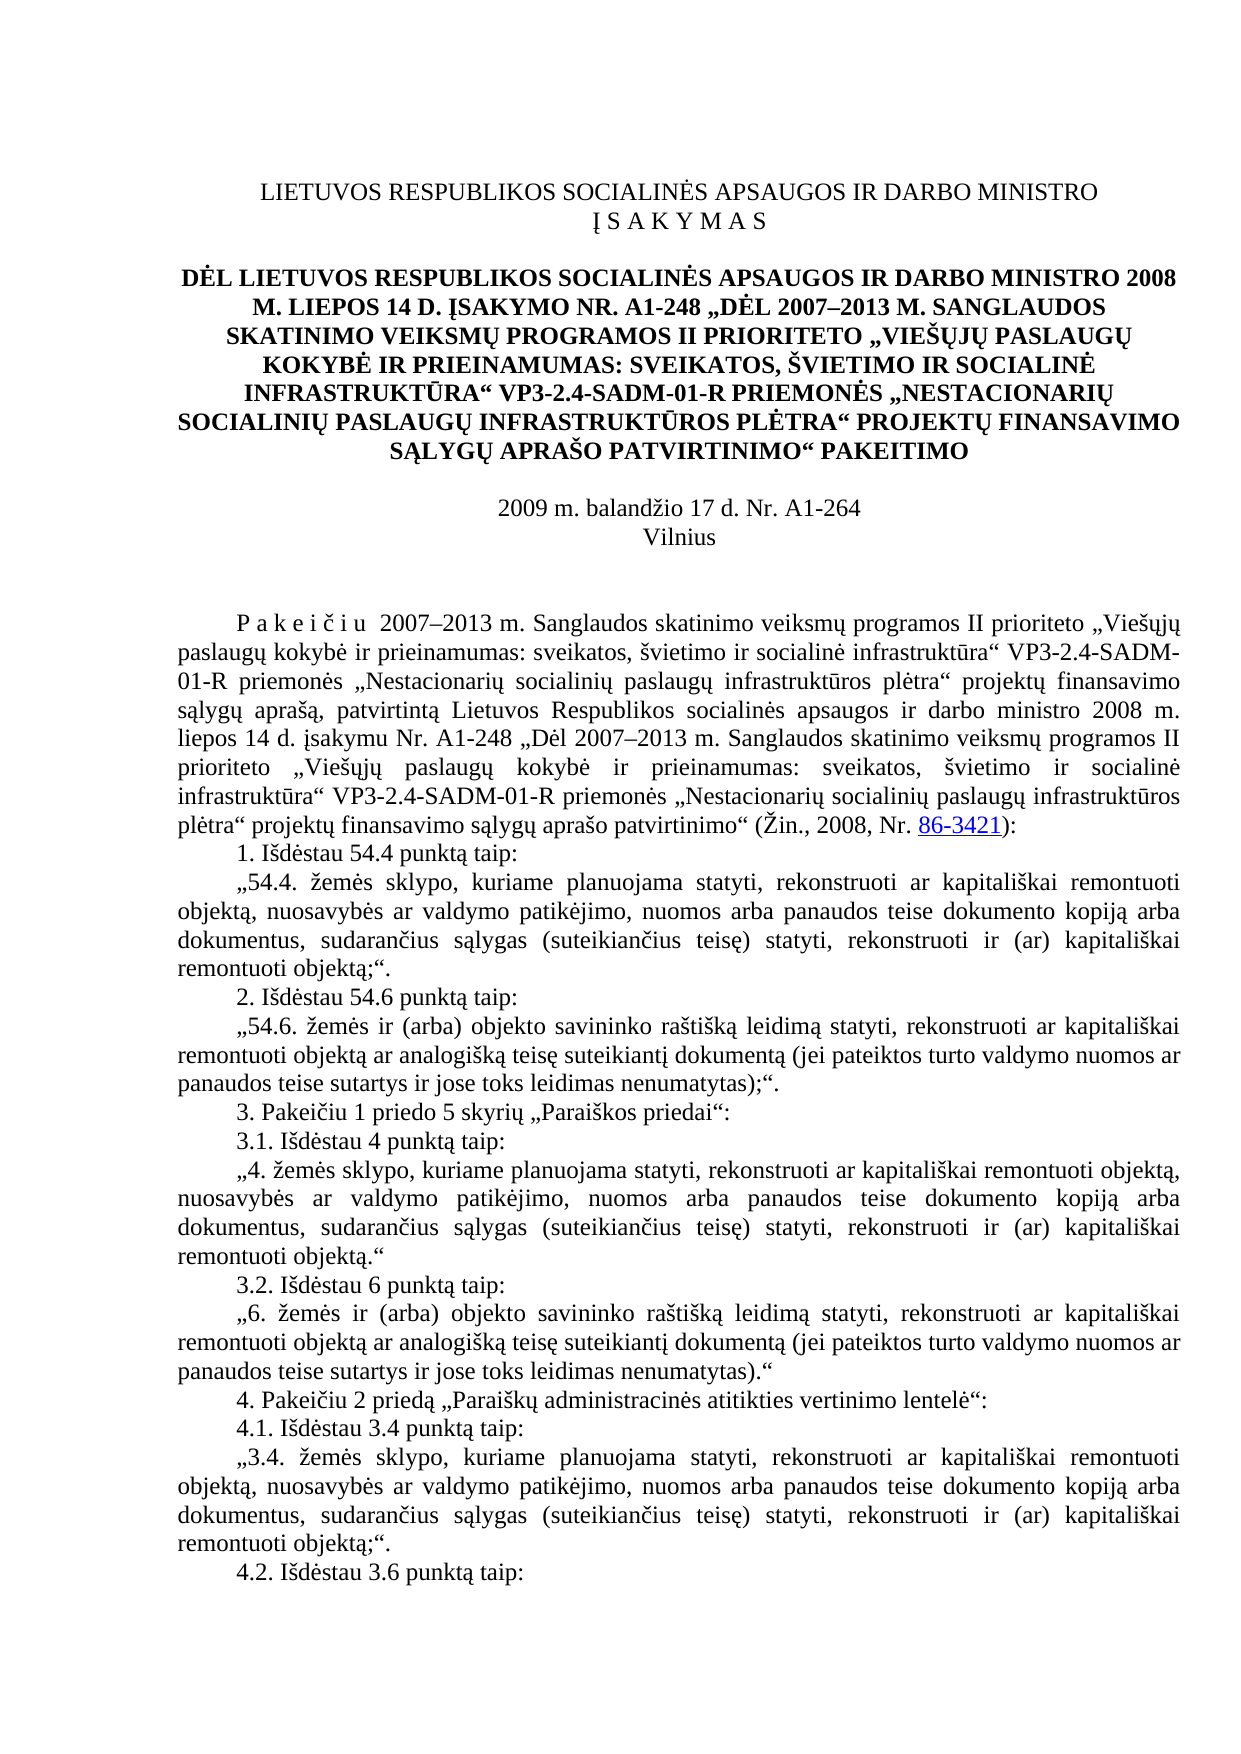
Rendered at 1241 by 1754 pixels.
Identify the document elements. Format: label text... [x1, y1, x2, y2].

text 1. Išdėstau 54.4 punktą taip: [177, 838, 1181, 867]
text Pakeičiu 2007–2013 m. Sanglaudos skatinimo veiksmų programos II prioriteto „Viešųjų paslaugų kokybė ir prieinamumas: sveikatos, švietimo ir socialinė infrastruktūra“ VP3-2.4-SADM-01-R priemonės „Nestacionarių socialinių paslaugų infrastruktūros plėtra“ projektų finansavimo sąlygų aprašą, patvirtintą Lietuvos Respublikos socialinės apsaugos ir darbo ministro 2008 m. liepos 14 d. įsakymu Nr. A1-248 „Dėl 2007–2013 m. Sanglaudos skatinimo veiksmų programos II prioriteto „Viešųjų paslaugų kokybė ir prieinamumas: sveikatos, švietimo ir socialinė infrastruktūra“ VP3-2.4-SADM-01-R priemonės „Nestacionarių socialinių paslaugų infrastruktūros plėtra“ projektų finansavimo sąlygų aprašo patvirtinimo“ (Žin., 2008, Nr. 86-3421): [177, 608, 1181, 838]
text 3.1. Išdėstau 4 punktą taip: [177, 1126, 1181, 1155]
text 2009 m. balandžio 17 d. Nr. A1-264 [177, 493, 1181, 522]
text 4. Pakeičiu 2 priedą „Paraiškų administracinės atitikties vertinimo lentelė“: [177, 1385, 1181, 1413]
text „54.6. žemės ir (arba) objekto savininko raštišką leidimą statyti, rekonstruoti ar kapitališkai remontuoti objektą ar analogišką teisę suteikiantį dokumentą (jei pateiktos turto valdymo nuomos ar panaudos teise sutartys ir jose toks leidimas nenumatytas);“. [177, 1011, 1181, 1097]
text „54.4. žemės sklypo, kuriame planuojama statyti, rekonstruoti ar kapitališkai remontuoti objektą, nuosavybės ar valdymo patikėjimo, nuomos arba panaudos teise dokumento kopiją arba dokumentus, sudarančius sąlygas (suteikiančius teisę) statyti, rekonstruoti ir (ar) kapitališkai remontuoti objektą;“. [177, 867, 1181, 982]
text 4.2. Išdėstau 3.6 punktą taip: [177, 1557, 1181, 1586]
text DĖL LIETUVOS RESPUBLIKOS SOCIALINĖS APSAUGOS IR DARBO MINISTRO 2008 M. LIEPOS 14 D. ĮSAKYMO NR. A1-248 „DĖL 2007–2013 M. SANGLAUDOS SKATINIMO VEIKSMŲ PROGRAMOS II PRIORITETO „VIEŠŲJŲ PASLAUGŲ KOKYBĖ IR PRIEINAMUMAS: SVEIKATOS, ŠVIETIMO IR SOCIALINĖ INFRASTRUKTŪRA“ VP3-2.4-SADM-01-R PRIEMONĖS „NESTACIONARIŲ SOCIALINIŲ PASLAUGŲ INFRASTRUKTŪROS PLĖTRA“ PROJEKTŲ FINANSAVIMO SĄLYGŲ APRAŠO PATVIRTINIMO“ PAKEITIMO [177, 263, 1181, 465]
text 3. Pakeičiu 1 priedo 5 skyrių „Paraiškos priedai“: [177, 1097, 1181, 1126]
text „4. žemės sklypo, kuriame planuojama statyti, rekonstruoti ar kapitališkai remontuoti objektą, nuosavybės ar valdymo patikėjimo, nuomos arba panaudos teise dokumento kopiją arba dokumentus, sudarančius sąlygas (suteikiančius teisę) statyti, rekonstruoti ir (ar) kapitališkai remontuoti objektą.“ [177, 1155, 1181, 1270]
text 4.1. Išdėstau 3.4 punktą taip: [177, 1413, 1181, 1442]
text „6. žemės ir (arba) objekto savininko raštišką leidimą statyti, rekonstruoti ar kapitališkai remontuoti objektą ar analogišką teisę suteikiantį dokumentą (jei pateiktos turto valdymo nuomos ar panaudos teise sutartys ir jose toks leidimas nenumatytas).“ [177, 1298, 1181, 1385]
text 3.2. Išdėstau 6 punktą taip: [177, 1270, 1181, 1298]
text ĮSAKYMAS [177, 206, 1181, 235]
text LIETUVOS RESPUBLIKOS SOCIALINĖS APSAUGOS IR DARBO MINISTRO [177, 177, 1181, 206]
text 2. Išdėstau 54.6 punktą taip: [177, 982, 1181, 1011]
text Vilnius [177, 522, 1181, 551]
text „3.4. žemės sklypo, kuriame planuojama statyti, rekonstruoti ar kapitališkai remontuoti objektą, nuosavybės ar valdymo patikėjimo, nuomos arba panaudos teise dokumento kopiją arba dokumentus, sudarančius sąlygas (suteikiančius teisę) statyti, rekonstruoti ir (ar) kapitališkai remontuoti objektą;“. [177, 1442, 1181, 1557]
